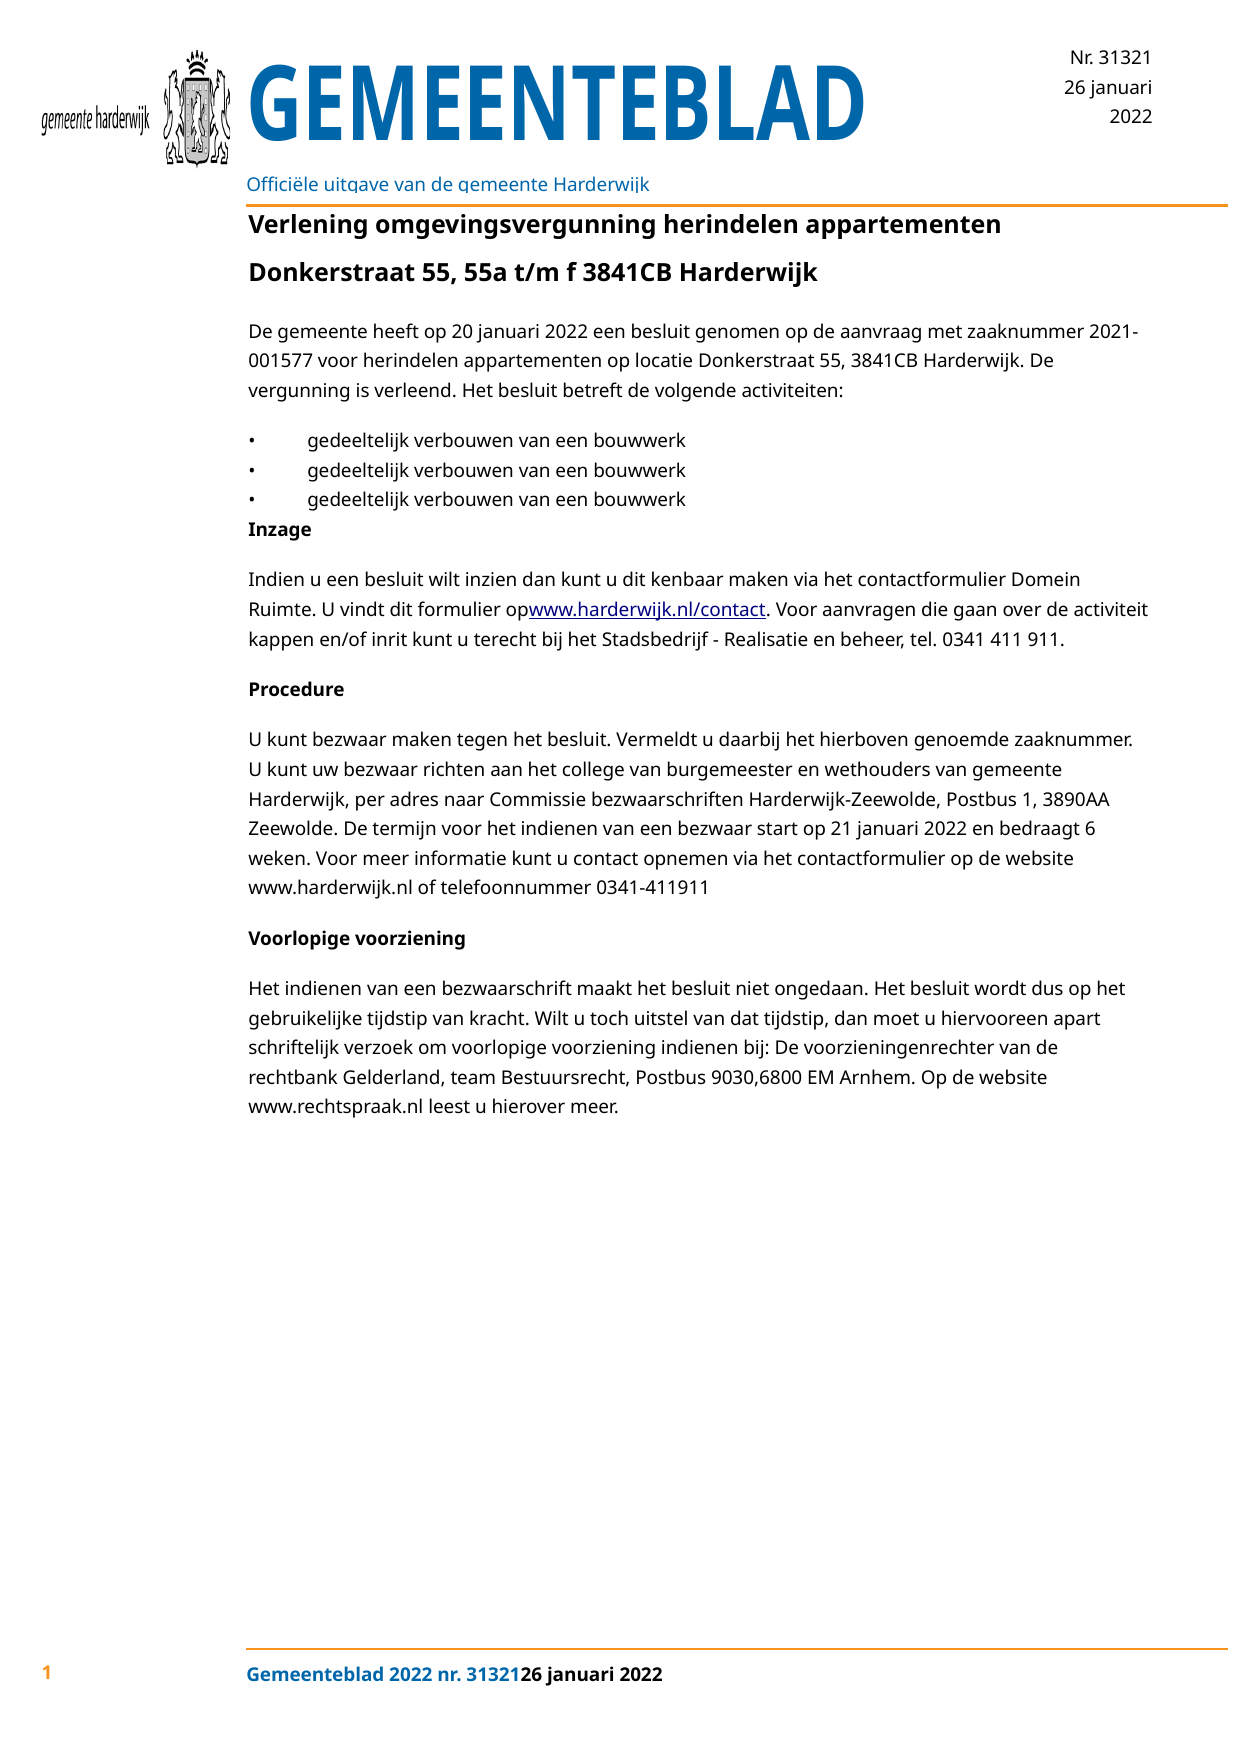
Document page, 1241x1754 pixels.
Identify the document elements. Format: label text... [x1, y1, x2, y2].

text Voorlopige voorziening [248, 925, 1152, 951]
text Procedure [248, 676, 1152, 702]
text Het indienen van een bezwaarschrift maakt het besluit niet ongedaan. Het besluit wordt dus op het gebruikelijke tijdstip van kracht. Wilt u toch uitstel van dat tijdstip, dan moet u hiervooreen apart schriftelijk verzoek om voorlopige voorziening indienen bij: De voorzieningenrechter van de rechtbank Gelderland, team Bestuursrecht, Postbus 9030,6800 EM Arnhem. Op de website www.rechtspraak.nl leest u hierover meer. [248, 975, 1152, 1119]
text Indien u een besluit wilt inzien dan kunt u dit kenbaar maken via het contactformulier Domein Ruimte. U vindt dit formulier opwww.harderwijk.nl/contact. Voor aanvragen die gaan over de activiteit kappen en/of inrit kunt u terecht bij het Stadsbedrijf - Realisatie en beheer, tel. 0341 411 911. [248, 567, 1152, 652]
list gedeeltelijk verbouwen van een bouwwerk [248, 427, 1152, 453]
text Verlening omgevingsvergunning herindelen appartementen Donkerstraat 55, 55a t/m f 3841CB Harderwijk [248, 207, 1152, 288]
list gedeeltelijk verbouwen van een bouwwerk [248, 457, 1152, 483]
list gedeeltelijk verbouwen van een bouwwerk [248, 487, 1152, 512]
text De gemeente heeft op 20 januari 2022 een besluit genomen op de aanvraag met zaaknummer 2021-001577 voor herindelen appartementen op locatie Donkerstraat 55, 3841CB Harderwijk. De vergunning is verleend. Het besluit betreft de volgende activiteiten: [248, 318, 1152, 403]
picture [41, 47, 231, 172]
text U kunt bezwaar maken tegen het besluit. Vermeldt u daarbij het hierboven genoemde zaaknummer. U kunt uw bezwaar richten aan het college van burgemeester en wethouders van gemeente Harderwijk, per adres naar Commissie bezwaarschriften Harderwijk-Zeewolde, Postbus 1, 3890AA Zeewolde. De termijn voor het indienen van een bezwaar start op 21 januari 2022 en bedraagt 6 weken. Voor meer informatie kunt u contact opnemen via het contactformulier op de website www.harderwijk.nl of telefoonnummer 0341-411911 [248, 727, 1152, 900]
text Inzage [248, 516, 1152, 542]
